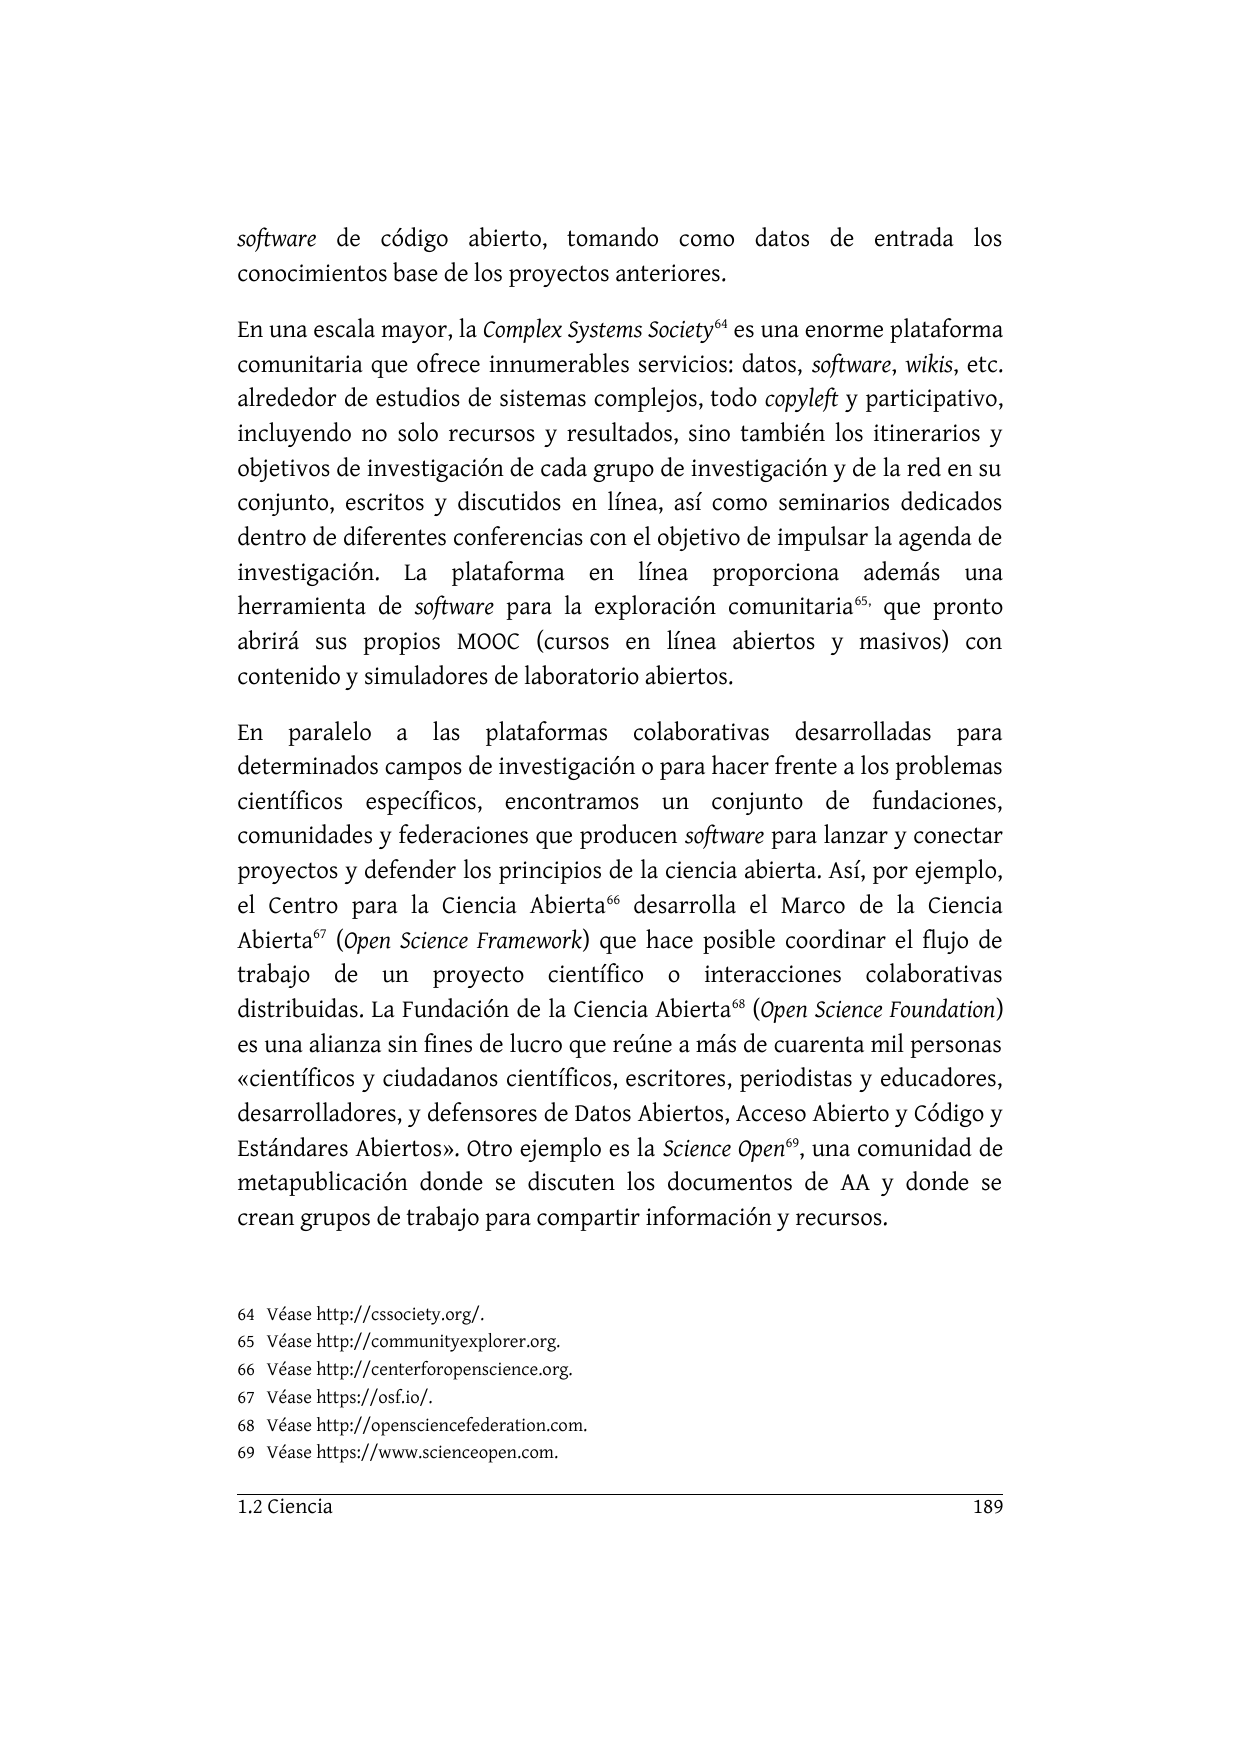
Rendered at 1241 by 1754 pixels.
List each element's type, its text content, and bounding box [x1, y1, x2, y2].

text Véase http://cssociety.org/. [237, 1304, 1003, 1325]
text En paralelo a las plataformas colaborativas desarrolladas para determinados campos de investigación o para hacer frente a los problemas científicos específicos, encontramos un conjunto de fundaciones, comunidades y federaciones que producen software para lanzar y conectar proyectos y defender los principios de la ciencia abierta. Así, por ejemplo, el Centro para la Ciencia Abierta desarrolla el Marco de la Ciencia Abierta (Open Science Framework) que hace posible coordinar el flujo de trabajo de un proyecto científico o interacciones colaborativas distribuidas. La Fundación de la Ciencia Abierta (Open Science Foundation) es una alianza sin fines de lucro que reúne a más de cuarenta mil personas «científicos y ciudadanos científicos, escritores, periodistas y educadores, desarrolladores, y defensores de Datos Abiertos, Acceso Abierto y Código y Estándares Abiertos». Otro ejemplo es la Science Open, una comunidad de metapublicación donde se discuten los documentos de AA y donde se crean grupos de trabajo para compartir información y recursos. [237, 718, 1003, 1233]
text Véase https://osf.io/. [237, 1387, 1003, 1408]
text Véase http://communityexplorer.org. [237, 1331, 1003, 1353]
text Véase http://opensciencefederation.com. [237, 1414, 1003, 1436]
text Véase https://www.scienceopen.com. [237, 1442, 1003, 1464]
text software de código abierto, tomando como datos de entrada los conocimientos base de los proyectos anteriores. [237, 225, 1003, 289]
text En una escala mayor, la Complex Systems Society es una enorme plataforma comunitaria que ofrece innumerables servicios: datos, software, wikis, etc. alrededor de estudios de sistemas complejos, todo copyleft y participativo, incluyendo no solo recursos y resultados, sino también los itinerarios y objetivos de investigación de cada grupo de investigación y de la red en su conjunto, escritos y discutidos en línea, así como seminarios dedicados dentro de diferentes conferencias con el objetivo de impulsar la agenda de investigación. La plataforma en línea proporciona además una herramienta de software para la exploración comunitaria, que pronto abrirá sus propios MOOC (cursos en línea abiertos y masivos) con contenido y simuladores de laboratorio abiertos. [237, 315, 1003, 691]
text Véase http://centerforopenscience.org. [237, 1359, 1003, 1381]
